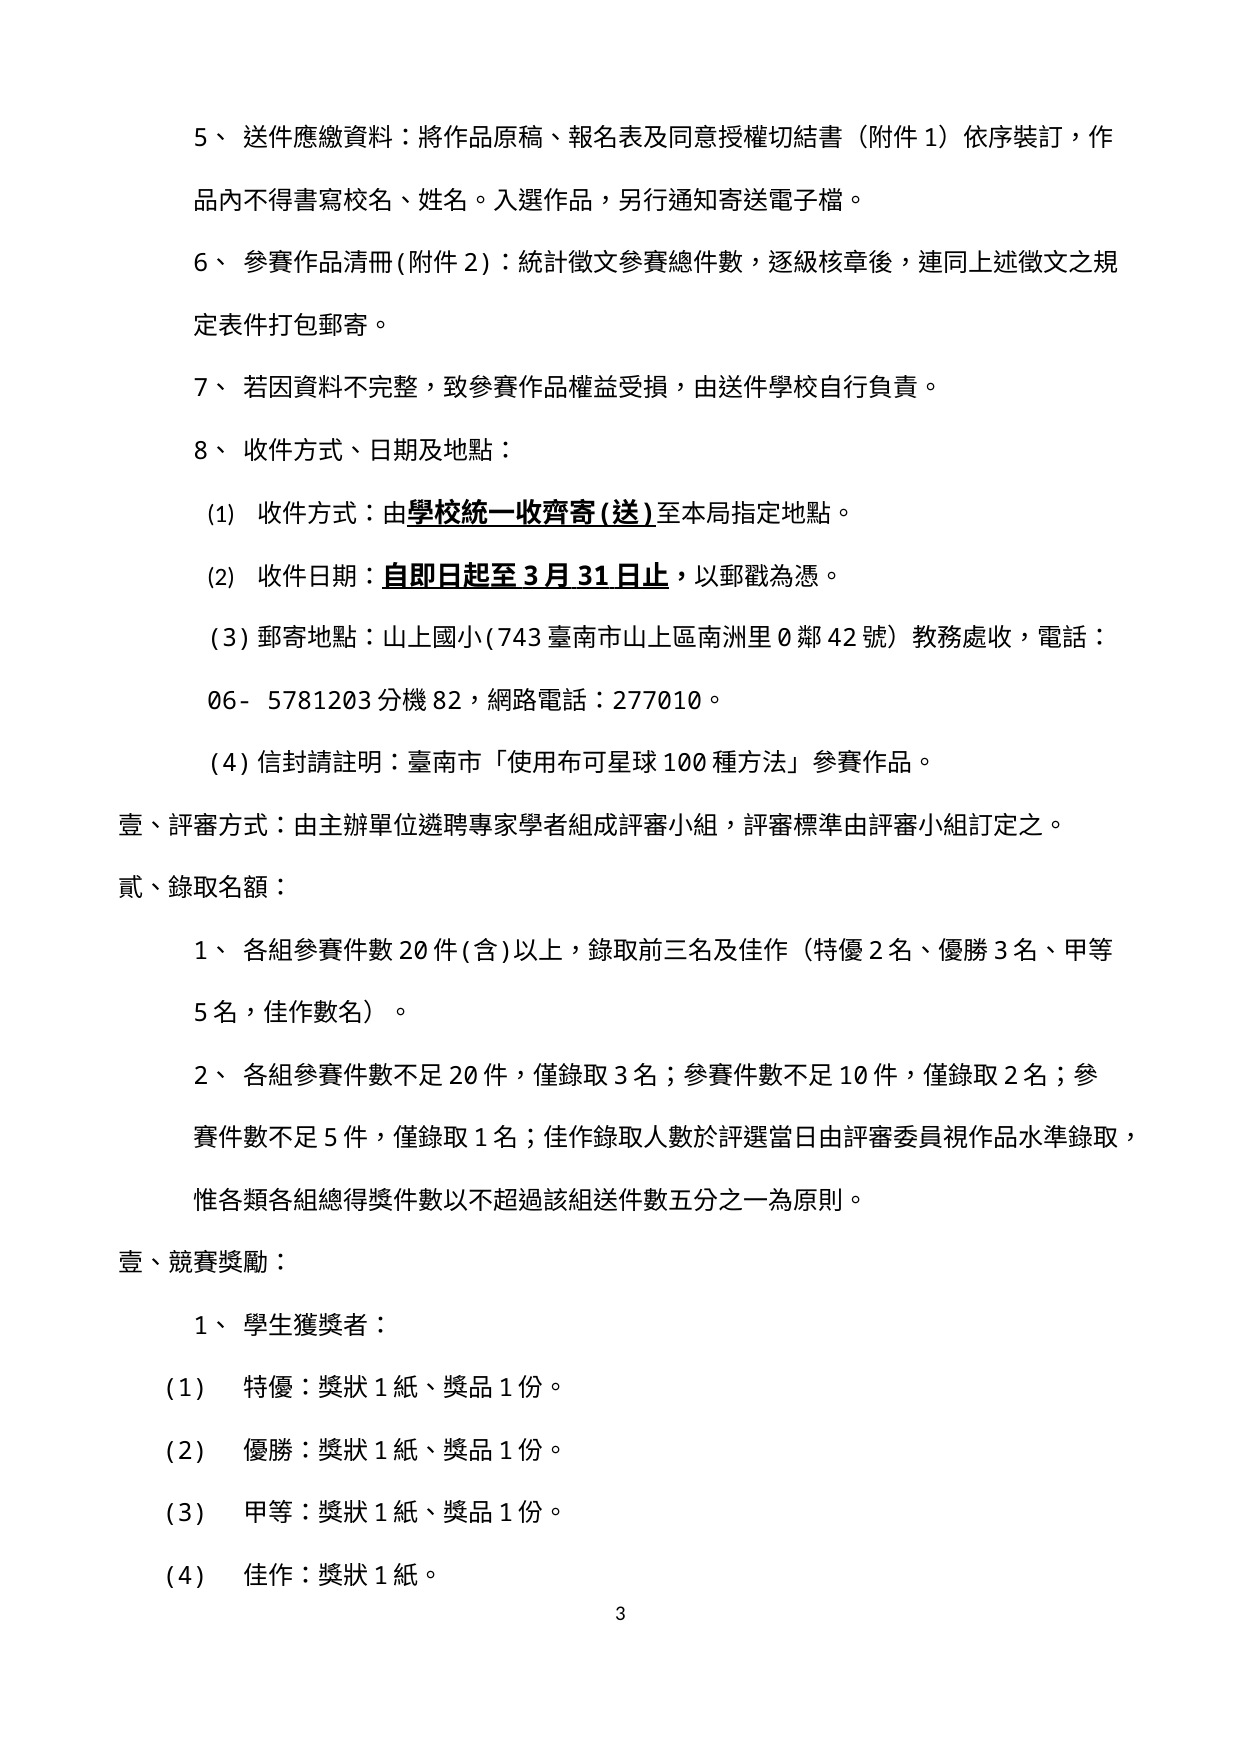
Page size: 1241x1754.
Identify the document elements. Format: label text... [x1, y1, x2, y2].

list 參賽作品清冊(附件2)：統計徵文參賽總件數，逐級核章後，連同上述徵文之規定表件打包郵寄。 [193, 219, 1122, 344]
list 競賽獎勵： [118, 1219, 1122, 1282]
list 收件方式：由學校統一收齊寄(送)至本局指定地點。 [207, 469, 1122, 532]
list 特優：獎狀1紙、獎品1份。 [162, 1344, 1122, 1407]
list 收件日期：自即日起至3月31日止，以郵戳為憑。 [207, 532, 1122, 594]
list 各組參賽件數不足20件，僅錄取3名；參賽件數不足10件，僅錄取2名；參賽件數不足5件，僅錄取1名；佳作錄取人數於評選當日由評審委員視作品水準錄取，惟各類各組總得獎件數以不超過該組送件數五分之一為原則。 [193, 1032, 1122, 1219]
list 學生獲獎者： [193, 1282, 1122, 1344]
list 若因資料不完整，致參賽作品權益受損，由送件學校自行負責。 [193, 344, 1122, 407]
list 各組參賽件數20件(含)以上，錄取前三名及佳作（特優2名、優勝3名、甲等5名，佳作數名）。 [193, 907, 1122, 1032]
list 收件方式、日期及地點： [193, 407, 1122, 469]
list 錄取名額： [118, 844, 1122, 907]
list 評審方式：由主辦單位遴聘專家學者組成評審小組，評審標準由評審小組訂定之。 [118, 782, 1122, 844]
list 甲等：獎狀1紙、獎品1份。 [162, 1469, 1122, 1532]
list 優勝：獎狀1紙、獎品1份。 [162, 1407, 1122, 1469]
list 送件應繳資料：將作品原稿、報名表及同意授權切結書（附件1）依序裝訂，作品內不得書寫校名、姓名。入選作品，另行通知寄送電子檔。 [193, 94, 1122, 219]
list 郵寄地點：山上國小(743臺南市山上區南洲里0鄰42號）教務處收，電話：06- 5781203分機82，網路電話：277010。 [207, 594, 1122, 719]
list 佳作：獎狀1紙。 [162, 1532, 1122, 1594]
list 信封請註明：臺南市「使用布可星球100種方法」參賽作品。 [207, 719, 1122, 782]
